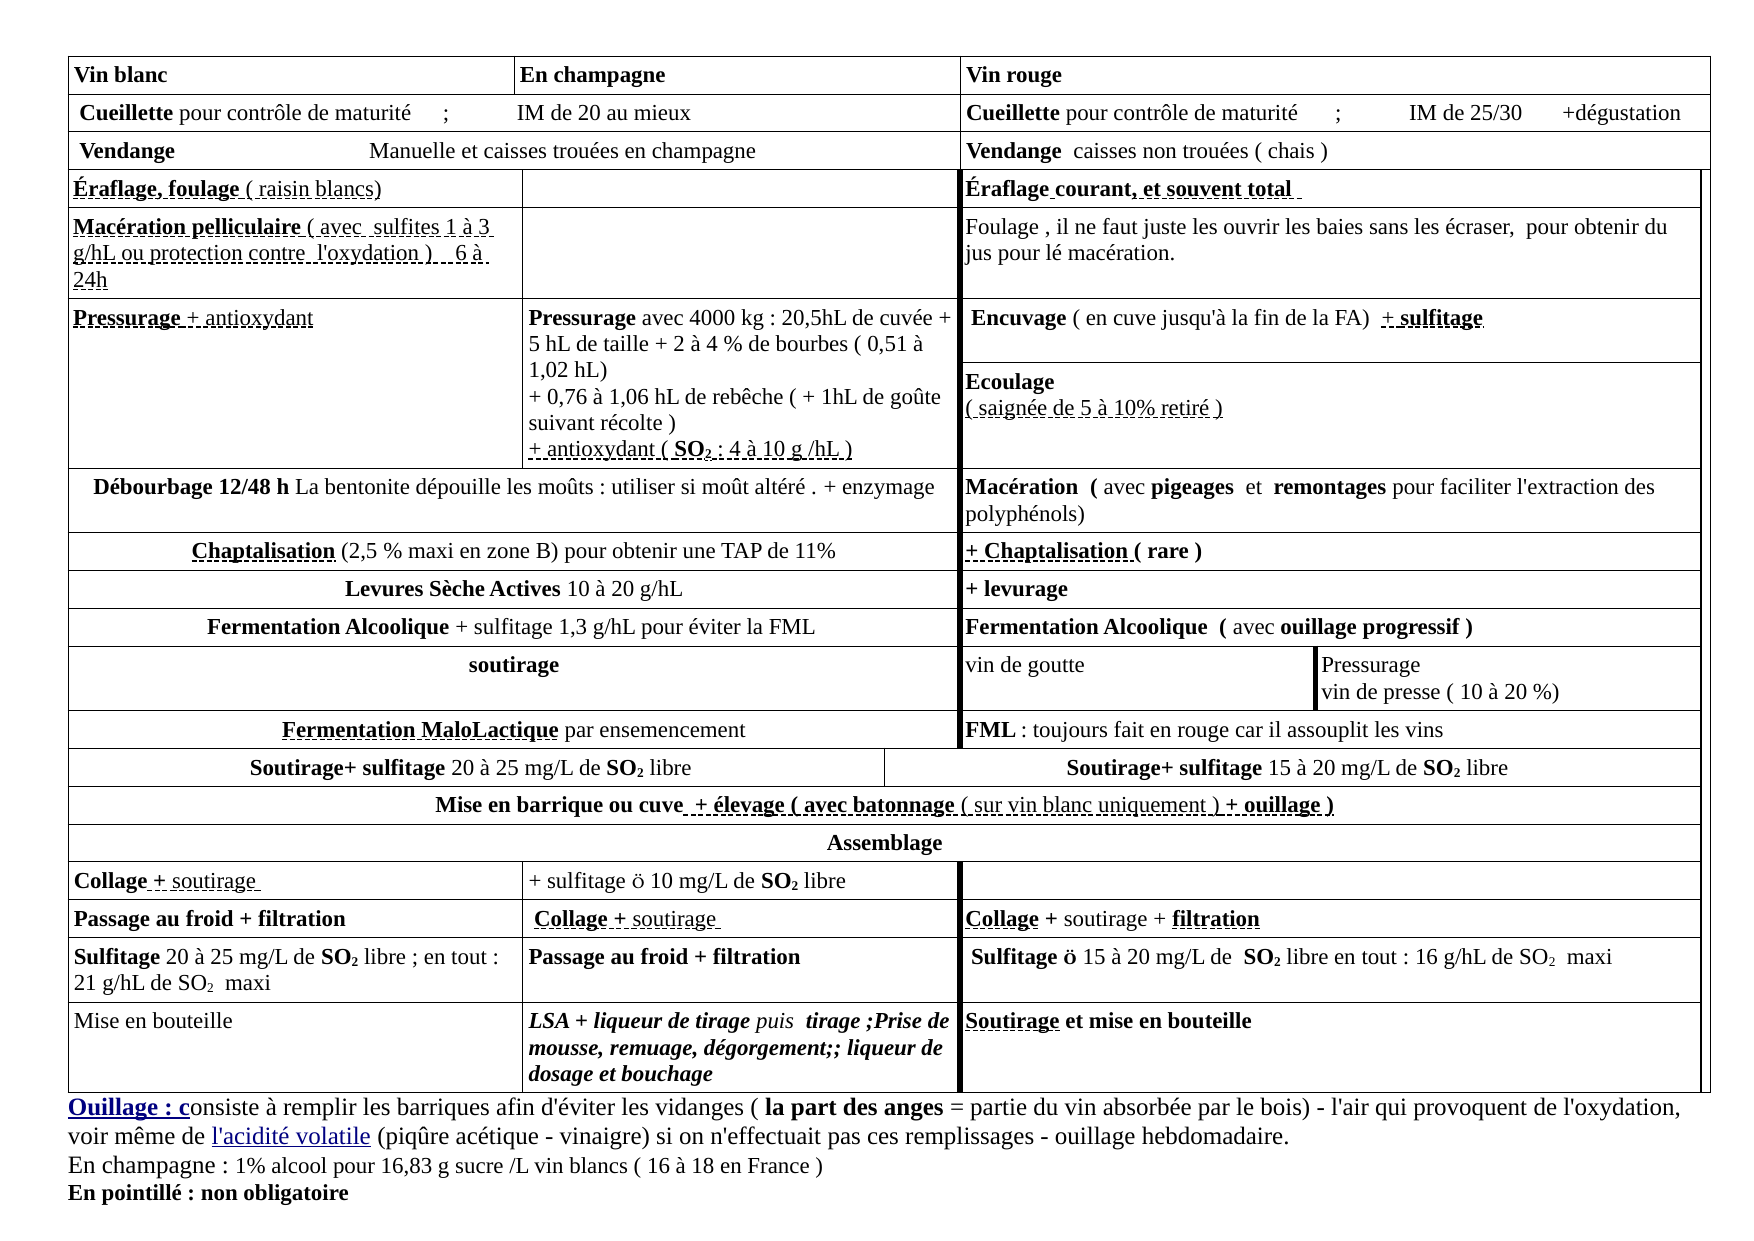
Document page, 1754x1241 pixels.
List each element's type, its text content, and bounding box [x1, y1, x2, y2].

table_cell Fermentation Alcoolique + sulfitage 1,3 g/hL pour éviter la FML [69, 609, 957, 646]
table_cell [963, 862, 1700, 899]
table_cell Macération pelliculaire ( avec sulfites 1 à 3 g/hL ou protection contre l'oxydation ) 6 à 24h [69, 208, 522, 298]
text En pointillé : non obligatoire [68, 1178, 1696, 1205]
table_cell + levurage [963, 571, 1700, 608]
table_cell LSA + liqueur de tirage puis tirage ;Prise de mousse, remuage, dégorgement;; liqueur de dosage et bouchage [523, 1003, 957, 1092]
table_header Vin blanc [69, 57, 514, 93]
table_cell Pressurage vin de presse ( 10 à 20 %) [1318, 647, 1700, 710]
table_cell Soutirage et mise en bouteille [963, 1003, 1700, 1092]
table_cell vin de goutte [963, 647, 1313, 710]
text Ouillage : consiste à remplir les barriques afin d'éviter les vidanges ( la part des anges = partie du vin absorbée par le bois) - l'air qui provoquent de l'oxydation, voir même de l'acidité volatile (piqûre acétique - vinaigre) si on n'effectuait pas ces remplissages - ouillage hebdomadaire. [68, 1093, 1696, 1150]
table_cell Pressurage avec 4000 kg : 20,5hL de cuvée + 5 hL de taille + 2 à 4 % de bourbes ( 0,51 à 1,02 hL) + 0,76 à 1,06 hL de rebêche ( + 1hL de goûte suivant récolte ) + antioxydant ( SO2 : 4 à 10 g /hL ) [523, 299, 957, 467]
table_cell [523, 208, 957, 298]
table_cell Vendange Manuelle et caisses trouées en champagne [69, 132, 960, 169]
table_cell Chaptalisation (2,5 % maxi en zone B) pour obtenir une TAP de 11% [69, 533, 957, 570]
table_cell + Chaptalisation ( rare ) [963, 533, 1700, 570]
table_cell Cueillette pour contrôle de maturité ; IM de 25/30 +dégustation [961, 95, 1710, 131]
table_cell Sulfitage  15 à 20 mg/L de SO2 libre en tout : 16 g/hL de SO2 maxi [963, 938, 1700, 1002]
table_cell [523, 170, 957, 207]
text En champagne : 1% alcool pour 16,83 g sucre /L vin blancs ( 16 à 18 en France ) [68, 1150, 1696, 1178]
table_cell FML : toujours fait en rouge car il assouplit les vins [963, 711, 1700, 748]
table_cell Pressurage + antioxydant [69, 299, 522, 467]
table_cell Macération ( avec pigeages et remontages pour faciliter l'extraction des polyphénols) [963, 469, 1700, 532]
table_cell Débourbage 12/48 h La bentonite dépouille les moûts : utiliser si moût altéré . + enzymage [69, 469, 957, 532]
table_cell Collage + soutirage [69, 862, 522, 899]
table_cell Passage au froid + filtration [69, 900, 522, 937]
table_cell Cueillette pour contrôle de maturité ; IM de 20 au mieux [69, 95, 960, 131]
table_cell Éraflage courant, et souvent total [963, 170, 1700, 207]
table_cell Assemblage [69, 825, 1700, 861]
table_header En champagne [515, 57, 960, 93]
table_cell Foulage , il ne faut juste les ouvrir les baies sans les écraser, pour obtenir du jus pour lé macération. [963, 208, 1700, 298]
table_cell Passage au froid + filtration [523, 938, 957, 1002]
table_cell Soutirage+ sulfitage 15 à 20 mg/L de SO2 libre [885, 749, 1700, 786]
table_cell Fermentation Alcoolique ( avec ouillage progressif ) [963, 609, 1700, 646]
table_cell Soutirage+ sulfitage 20 à 25 mg/L de SO2 libre [69, 749, 884, 786]
table_cell Collage + soutirage + filtration [963, 900, 1700, 937]
table_cell Sulfitage 20 à 25 mg/L de SO2 libre ; en tout : 21 g/hL de SO2 maxi [69, 938, 522, 1002]
table_cell Levures Sèche Actives 10 à 20 g/hL [69, 571, 957, 608]
table_cell Fermentation MaloLactique par ensemencement [69, 711, 957, 748]
table_cell Encuvage ( en cuve jusqu'à la fin de la FA) + sulfitage [963, 299, 1700, 362]
table_cell Éraflage, foulage ( raisin blancs) [69, 170, 522, 207]
table_cell + sulfitage  10 mg/L de SO2 libre [523, 862, 957, 899]
table_cell Mise en barrique ou cuve + élevage ( avec batonnage ( sur vin blanc uniquement ) + ouillage ) [69, 787, 1700, 823]
table_cell Ecoulage ( saignée de 5 à 10% retiré ) [963, 363, 1700, 467]
table_cell [1702, 170, 1710, 1092]
table_header Vin rouge [961, 57, 1710, 93]
table_cell Vendange caisses non trouées ( chais ) [961, 132, 1710, 169]
table_cell soutirage [69, 647, 957, 710]
table_cell Mise en bouteille [69, 1003, 522, 1092]
table_cell Collage + soutirage [523, 900, 957, 937]
